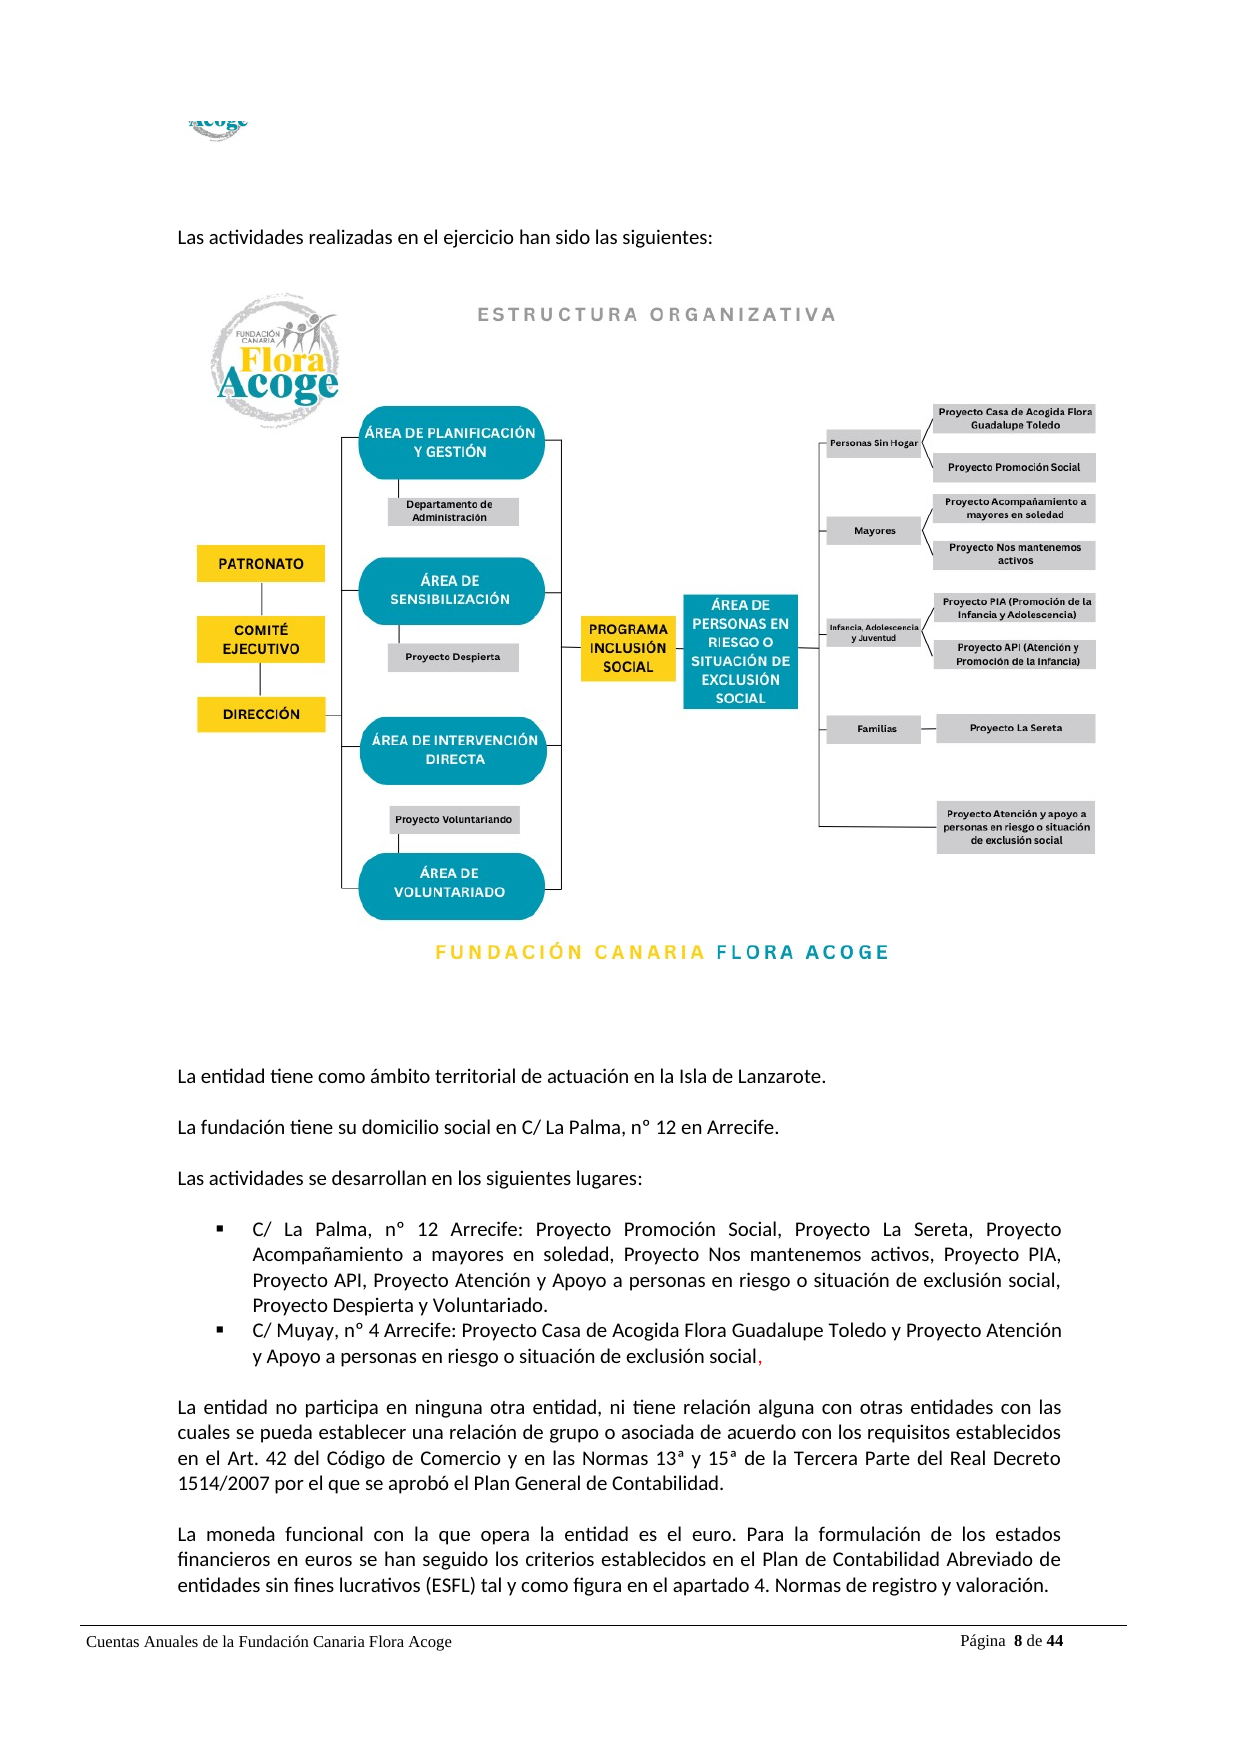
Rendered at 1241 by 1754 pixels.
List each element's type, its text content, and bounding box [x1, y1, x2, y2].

text Las actividades se desarrollan en los siguientes lugares: [177, 1165, 1063, 1191]
list C/ Muyay, nº 4 Arrecife: Proyecto Casa de Acogida Flora Guadalupe Toledo y Proyecto Atención y Apoyo a personas en riesgo o situación de exclusión social, [215, 1318, 1063, 1368]
text La moneda funcional con la que opera la entidad es el euro. Para la formulación de los estados financieros en euros se han seguido los criterios establecidos en el Plan de Contabilidad Abreviado de entidades sin fines lucrativos (ESFL) tal y como figura en el apartado 4. Normas de registro y valoración. [177, 1521, 1063, 1597]
text Las actividades realizadas en el ejercicio han sido las siguientes: [177, 224, 1063, 249]
text La entidad tiene como ámbito territorial de actuación en la Isla de Lanzarote. [177, 1063, 1063, 1089]
text La fundación tiene su domicilio social en C/ La Palma, nº 12 en Arrecife. [177, 1114, 1063, 1140]
text La entidad no participa en ninguna otra entidad, ni tiene relación alguna con otras entidades con las cuales se pueda establecer una relación de grupo o asociada de acuerdo con los requisitos establecidos en el Art. 42 del Código de Comercio y en las Normas 13ª y 15ª de la Tercera Parte del Real Decreto 1514/2007 por el que se aprobó el Plan General de Contabilidad. [177, 1394, 1063, 1496]
list C/ La Palma, nº 12 Arrecife: Proyecto Promoción Social, Proyecto La Sereta, Proyecto Acompañamiento a mayores en soledad, Proyecto Nos mantenemos activos, Proyecto PIA, Proyecto API, Proyecto Atención y Apoyo a personas en riesgo o situación de exclusión social, Proyecto Despierta y Voluntariado. [215, 1216, 1063, 1318]
